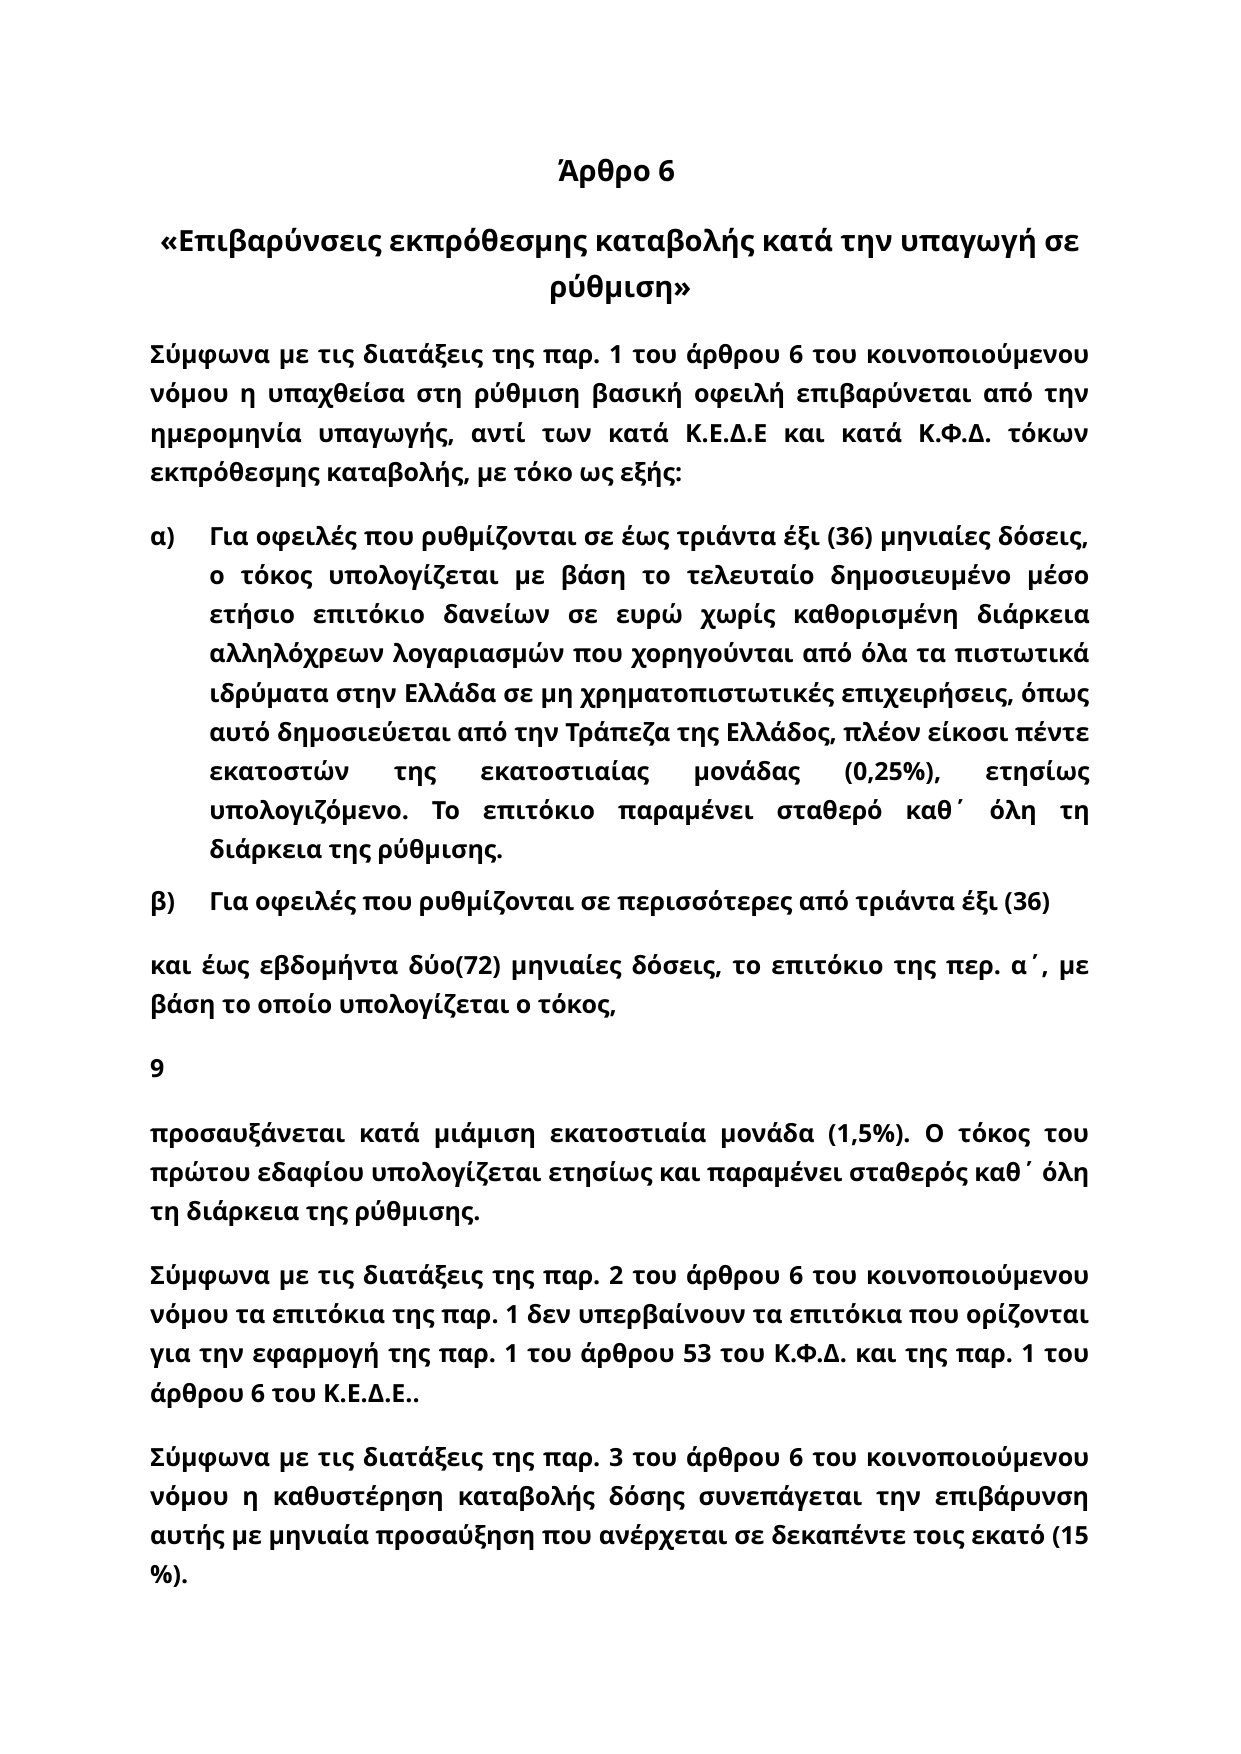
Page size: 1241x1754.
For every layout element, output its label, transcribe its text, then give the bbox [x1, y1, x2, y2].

text Σύμφωνα με τις διατάξεις της παρ. 3 του άρθρου 6 του κοινοποιούμενου νόμου η καθυστέρηση καταβολής δόσης συνεπάγεται την επιβάρυνση αυτής με μηνιαία προσαύξηση που ανέρχεται σε δεκαπέντε τοις εκατό (15 %). [150, 1439, 1090, 1591]
list α) Για οφειλές που ρυθμίζονται σε έως τριάντα έξι (36) μηνιαίες δόσεις, ο τόκος υπολογίζεται με βάση το τελευταίο δημοσιευμένο μέσο ετήσιο επιτόκιο δανείων σε ευρώ χωρίς καθορισμένη διάρκεια αλληλόχρεων λογαριασμών που χορηγούνται από όλα τα πιστωτικά ιδρύματα στην Ελλάδα σε μη χρηματοπιστωτικές επιχειρήσεις, όπως αυτό δημοσιεύεται από την Τράπεζα της Ελλάδος, πλέον είκοσι πέντε εκατοστών της εκατοστιαίας μονάδας (0,25%), ετησίως υπολογιζόμενο. Το επιτόκιο παραμένει σταθερό καθ΄ όλη τη διάρκεια της ρύθμισης. [150, 518, 1090, 866]
list β) Για οφειλές που ρυθμίζονται σε περισσότερες από τριάντα έξι (36) [150, 883, 1090, 918]
text προσαυξάνεται κατά μιάμιση εκατοστιαία μονάδα (1,5%). Ο τόκος του πρώτου εδαφίου υπολογίζεται ετησίως και παραμένει σταθερός καθ΄ όλη τη διάρκεια της ρύθμισης. [150, 1115, 1090, 1228]
subtitle «Επιβαρύνσεις εκπρόθεσμης καταβολής κατά την υπαγωγή σε ρύθμιση» [150, 221, 1090, 306]
subtitle Άρθρο 6 [150, 150, 1090, 190]
text Σύμφωνα με τις διατάξεις της παρ. 2 του άρθρου 6 του κοινοποιούμενου νόμου τα επιτόκια της παρ. 1 δεν υπερβαίνουν τα επιτόκια που ορίζονται για την εφαρμογή της παρ. 1 του άρθρου 53 του Κ.Φ.Δ. και της παρ. 1 του άρθρου 6 του Κ.Ε.Δ.Ε.. [150, 1258, 1090, 1409]
text 9 [150, 1051, 1090, 1085]
text και έως εβδομήντα δύο(72) μηνιαίες δόσεις, το επιτόκιο της περ. α΄, με βάση το οποίο υπολογίζεται ο τόκος, [150, 948, 1090, 1021]
text Σύμφωνα με τις διατάξεις της παρ. 1 του άρθρου 6 του κοινοποιούμενου νόμου η υπαχθείσα στη ρύθμιση βασική οφειλή επιβαρύνεται από την ημερομηνία υπαγωγής, αντί των κατά Κ.Ε.Δ.Ε και κατά Κ.Φ.Δ. τόκων εκπρόθεσμης καταβολής, με τόκο ως εξής: [150, 337, 1090, 488]
